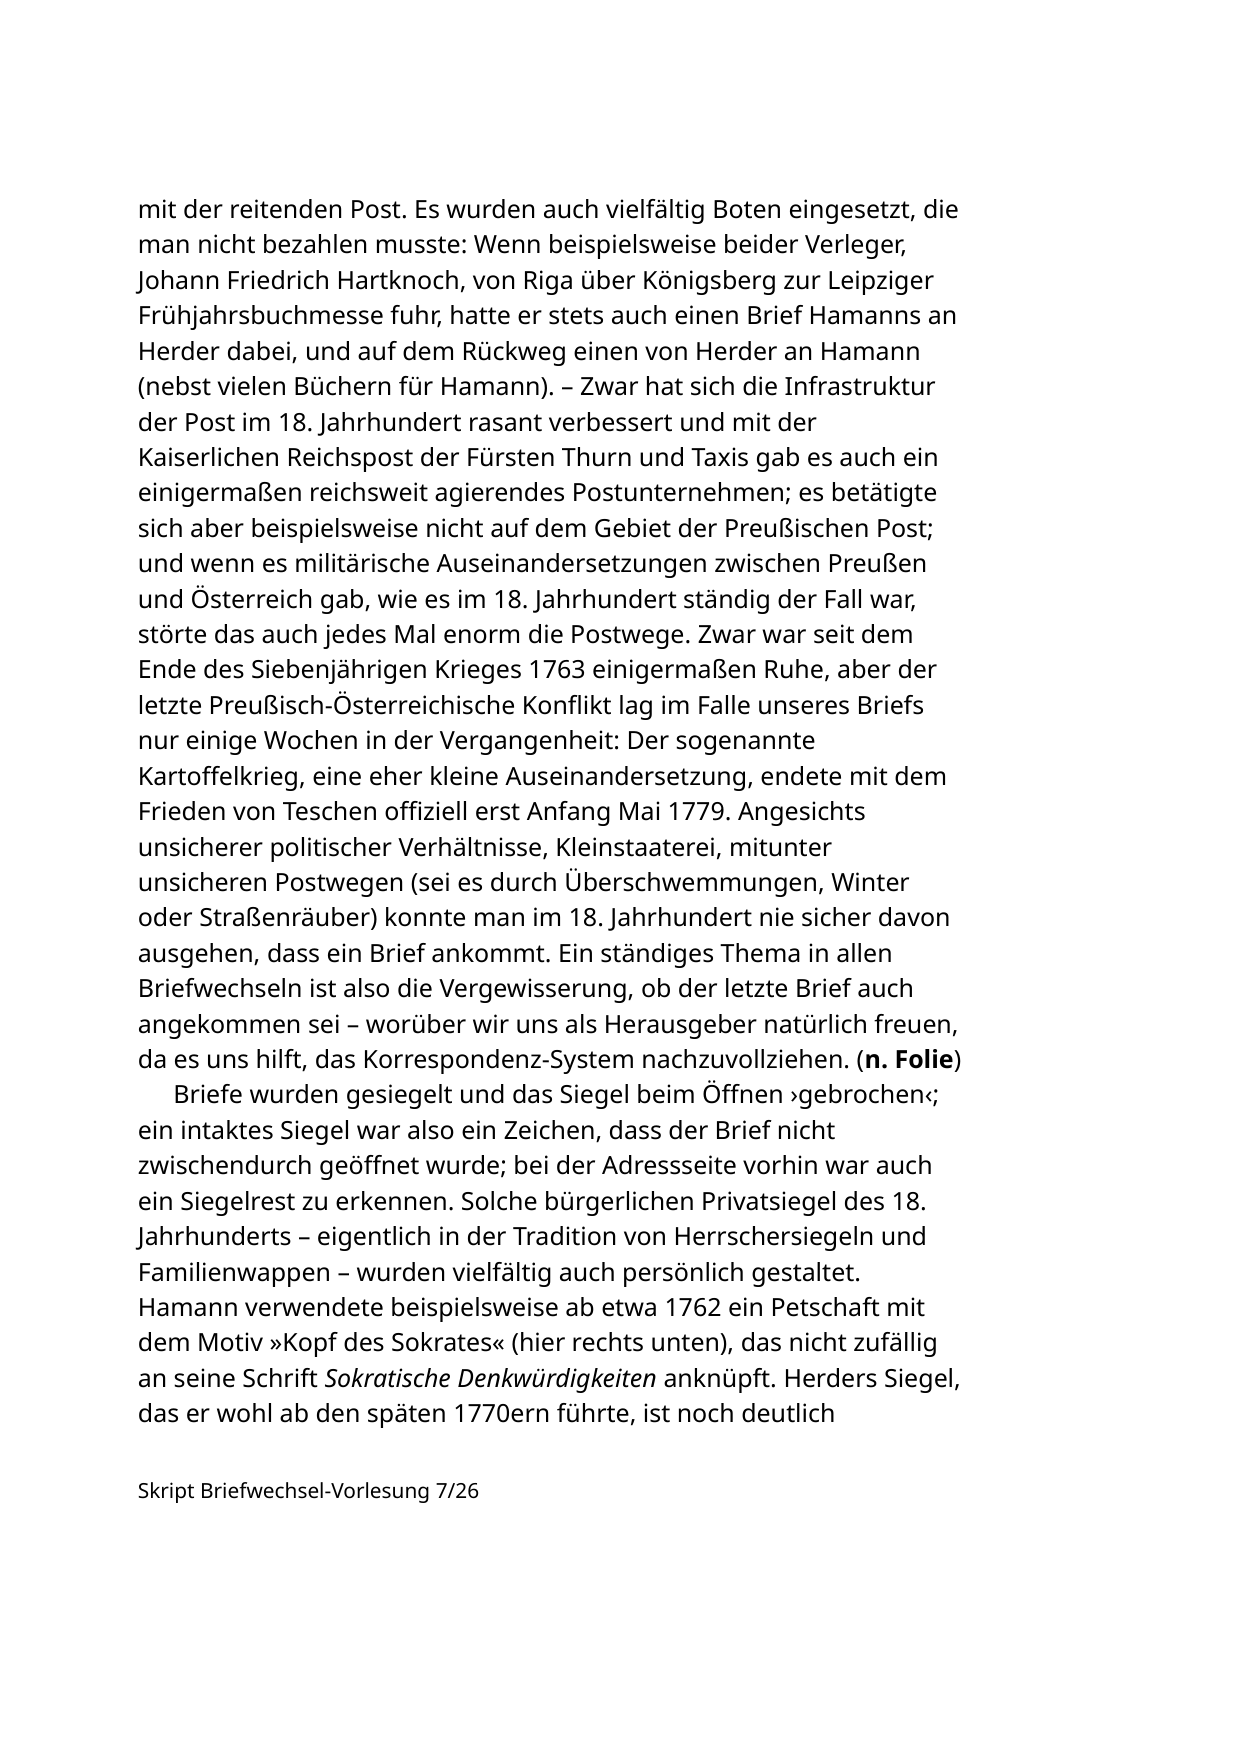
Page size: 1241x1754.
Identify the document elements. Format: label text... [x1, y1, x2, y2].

text mit der reitenden Post. Es wurden auch vielfältig Boten eingesetzt, die man nicht bezahlen musste: Wenn beispielsweise beider Verleger, Johann Friedrich Hartknoch, von Riga über Königsberg zur Leipziger Frühjahrsbuchmesse fuhr, hatte er stets auch einen Brief Hamanns an Herder dabei, und auf dem Rückweg einen von Herder an Hamann (nebst vielen Büchern für Hamann). – Zwar hat sich die Infrastruktur der Post im 18. Jahrhundert rasant verbessert und mit der Kaiserlichen Reichspost der Fürsten Thurn und Taxis gab es auch ein einigermaßen reichsweit agierendes Postunternehmen; es betätigte sich aber beispielsweise nicht auf dem Gebiet der Preußischen Post; und wenn es militärische Auseinandersetzungen zwischen Preußen und Österreich gab, wie es im 18. Jahrhundert ständig der Fall war, störte das auch jedes Mal enorm die Postwege. Zwar war seit dem Ende des Siebenjährigen Krieges 1763 einigermaßen Ruhe, aber der letzte Preußisch-Österreichische Konflikt lag im Falle unseres Briefs nur einige Wochen in der Vergangenheit: Der sogenannte Kartoffelkrieg, eine eher kleine Auseinandersetzung, endete mit dem Frieden von Teschen offiziell erst Anfang Mai 1779. Angesichts unsicherer politischer Verhältnisse, Kleinstaaterei, mitunter unsicheren Postwegen (sei es durch Überschwemmungen, Winter oder Straßenräuber) konnte man im 18. Jahrhundert nie sicher davon ausgehen, dass ein Brief ankommt. Ein ständiges Thema in allen Briefwechseln ist also die Vergewisserung, ob der letzte Brief auch angekommen sei – worüber wir uns als Herausgeber natürlich freuen, da es uns hilft, das Korrespondenz-System nachzuvollziehen. (n. Folie) [138, 190, 964, 1076]
text Briefe wurden gesiegelt und das Siegel beim Öffnen ›gebrochen‹; ein intaktes Siegel war also ein Zeichen, dass der Brief nicht zwischendurch geöffnet wurde; bei der Adressseite vorhin war auch ein Siegelrest zu erkennen. Solche bürgerlichen Privatsiegel des 18. Jahrhunderts – eigentlich in der Tradition von Herrschersiegeln und Familienwappen – wurden vielfältig auch persönlich gestaltet. Hamann verwendete beispielsweise ab etwa 1762 ein Petschaft mit dem Motiv »Kopf des Sokrates« (hier rechts unten), das nicht zufällig an seine Schrift Sokratische Denkwürdigkeiten anknüpft. Herders Siegel, das er wohl ab den späten 1770ern führte, ist noch deutlich [138, 1076, 964, 1430]
